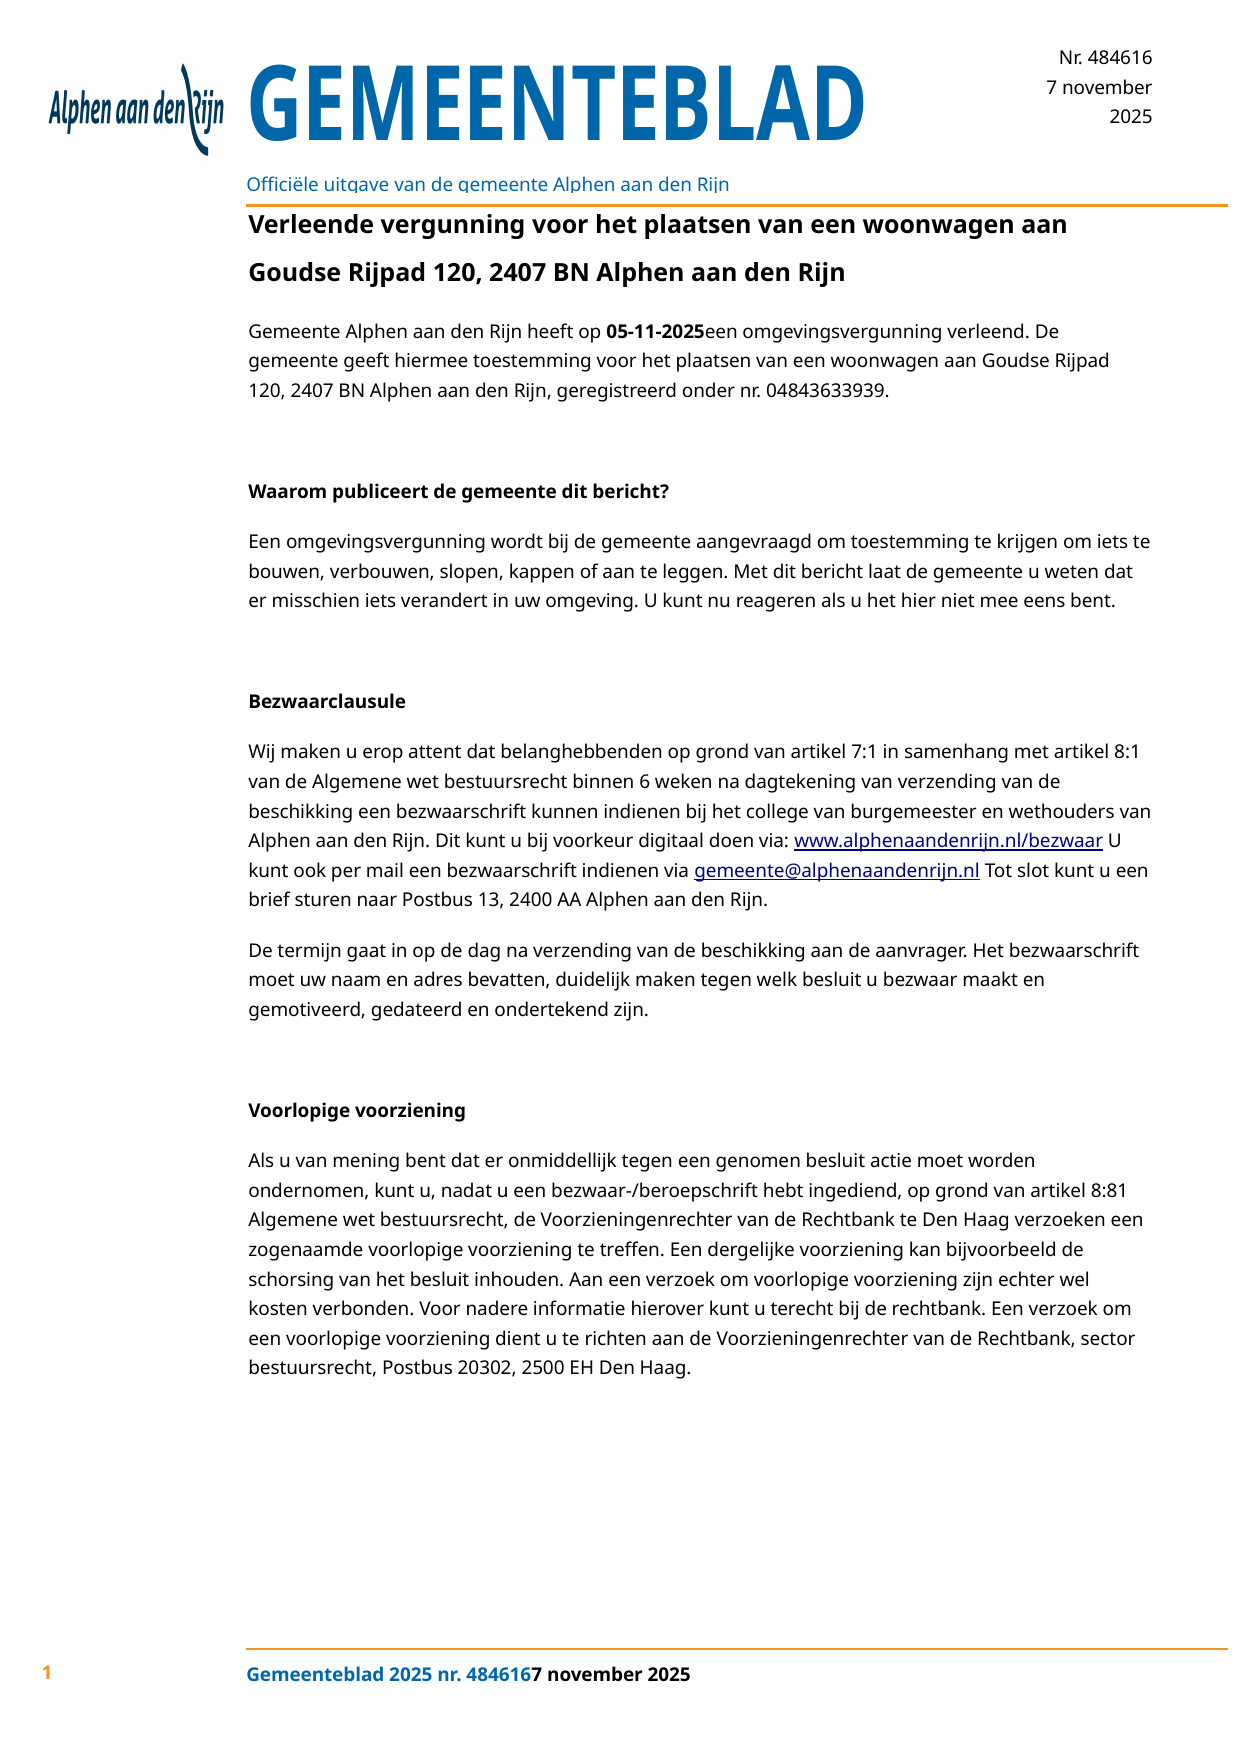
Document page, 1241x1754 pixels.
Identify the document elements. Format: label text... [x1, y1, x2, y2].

text Gemeente Alphen aan den Rijn heeft op 05-11-2025een omgevingsvergunning verleend. De gemeente geeft hiermee toestemming voor het plaatsen van een woonwagen aan Goudse Rijpad 120, 2407 BN Alphen aan den Rijn, geregistreerd onder nr. 04843633939. [248, 318, 1152, 403]
text Bezwaarclausule [248, 688, 1152, 714]
text Waarom publiceert de gemeente dit bericht? [248, 478, 1152, 504]
text De termijn gaat in op de dag na verzending van de beschikking aan de aanvrager. Het bezwaarschrift moet uw naam en adres bevatten, duidelijk maken tegen welk besluit u bezwaar maakt en gemotiveerd, gedateerd en ondertekend zijn. [248, 937, 1152, 1022]
text Verleende vergunning voor het plaatsen van een woonwagen aan Goudse Rijpad 120, 2407 BN Alphen aan den Rijn [248, 207, 1152, 288]
picture [41, 47, 231, 172]
text Voorlopige voorziening [248, 1097, 1152, 1123]
text Wij maken u erop attent dat belanghebbenden op grond van artikel 7:1 in samenhang met artikel 8:1 van de Algemene wet bestuursrecht binnen 6 weken na dagtekening van verzending van de beschikking een bezwaarschrift kunnen indienen bij het college van burgemeester en wethouders van Alphen aan den Rijn. Dit kunt u bij voorkeur digitaal doen via: www.alphenaandenrijn.nl/bezwaar U kunt ook per mail een bezwaarschrift indienen via gemeente@alphenaandenrijn.nl Tot slot kunt u een brief sturen naar Postbus 13, 2400 AA Alphen aan den Rijn. [248, 739, 1152, 912]
text Als u van mening bent dat er onmiddellijk tegen een genomen besluit actie moet worden ondernomen, kunt u, nadat u een bezwaar-/beroepschrift hebt ingediend, op grond van artikel 8:81 Algemene wet bestuursrecht, de Voorzieningenrechter van de Rechtbank te Den Haag verzoeken een zogenaamde voorlopige voorziening te treffen. Een dergelijke voorziening kan bijvoorbeeld de schorsing van het besluit inhouden. Aan een verzoek om voorlopige voorziening zijn echter wel kosten verbonden. Voor nadere informatie hierover kunt u terecht bij de rechtbank. Een verzoek om een voorlopige voorziening dient u te richten aan de Voorzieningenrechter van de Rechtbank, sector bestuursrecht, Postbus 20302, 2500 EH Den Haag. [248, 1147, 1152, 1380]
text Een omgevingsvergunning wordt bij de gemeente aangevraagd om toestemming te krijgen om iets te bouwen, verbouwen, slopen, kappen of aan te leggen. Met dit bericht laat de gemeente u weten dat er misschien iets verandert in uw omgeving. U kunt nu reageren als u het hier niet mee eens bent. [248, 528, 1152, 613]
